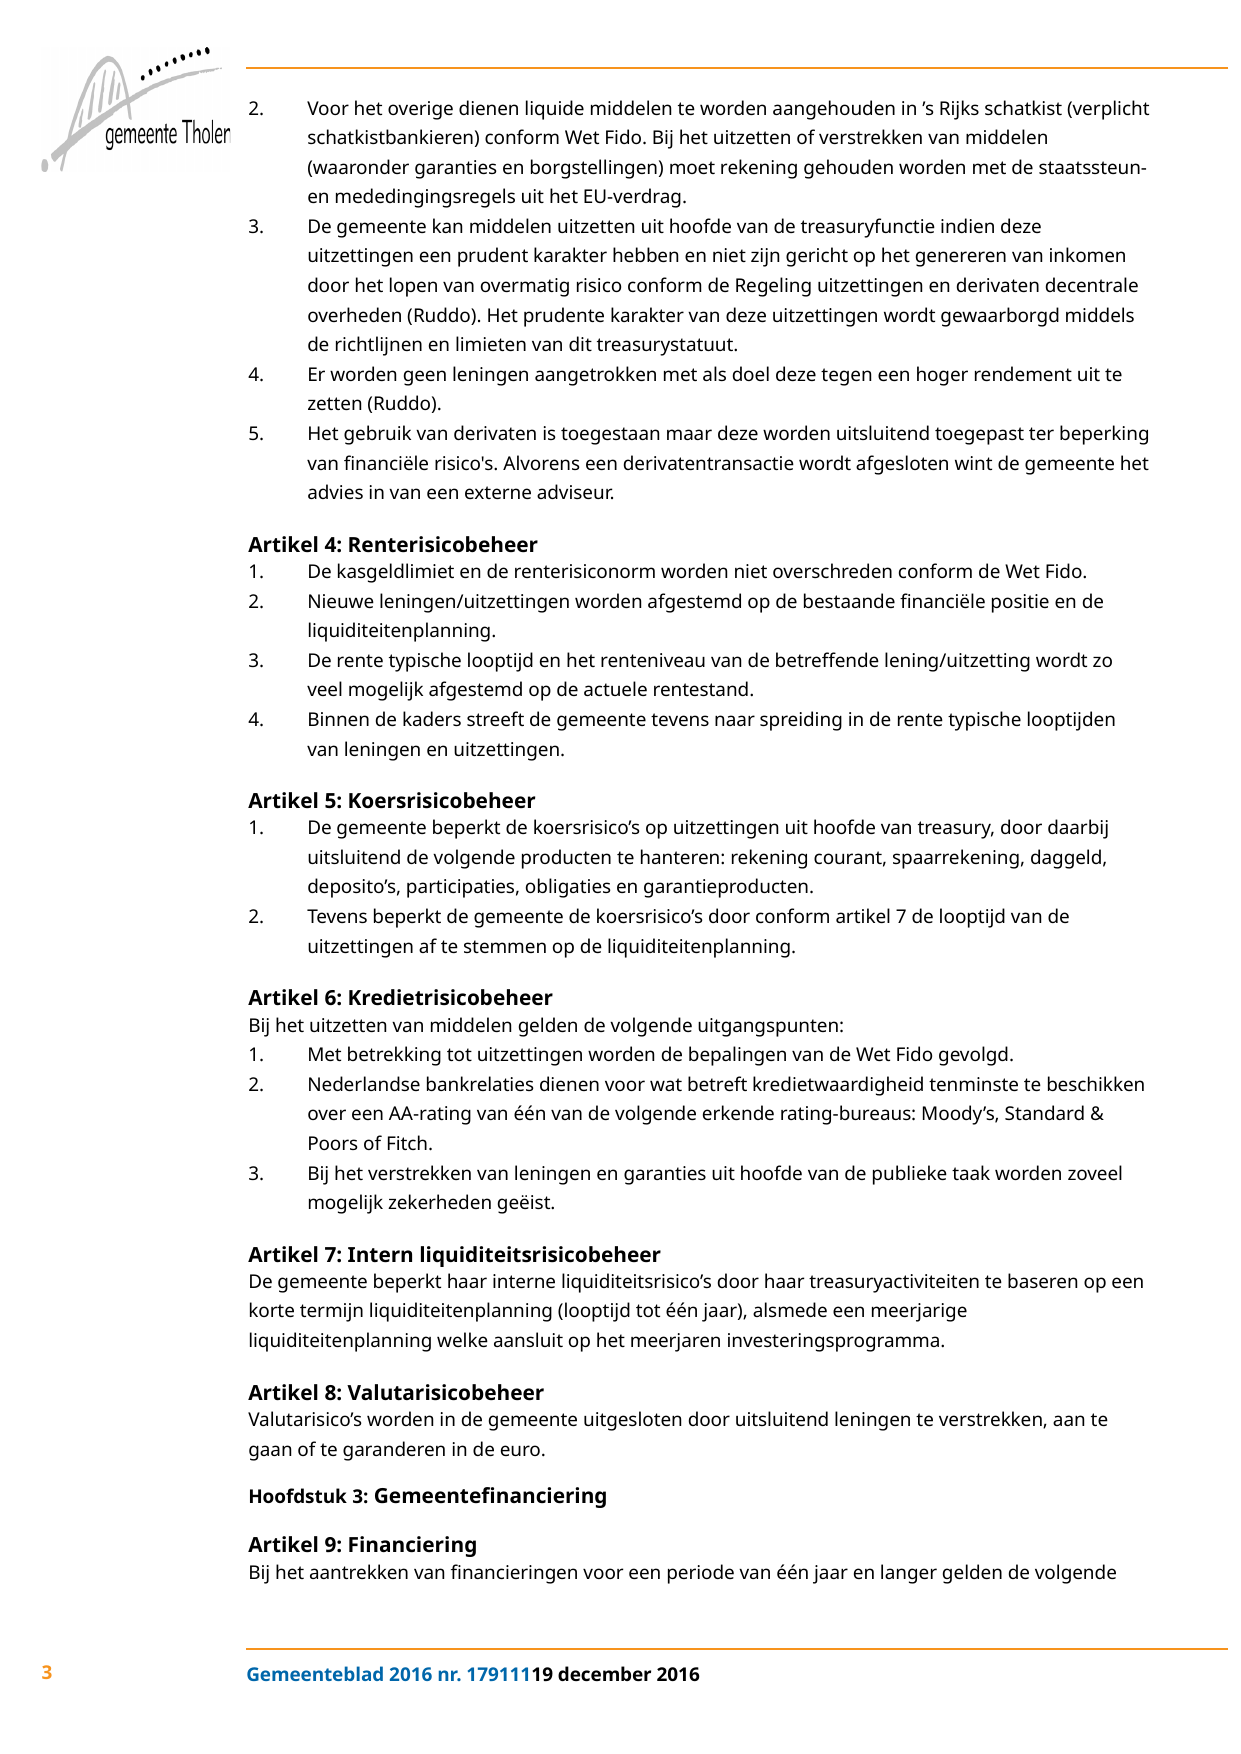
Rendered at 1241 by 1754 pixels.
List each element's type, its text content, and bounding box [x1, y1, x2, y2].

list Met betrekking tot uitzettingen worden de bepalingen van de Wet Fido gevolgd. [248, 1041, 1152, 1067]
list Er worden geen leningen aangetrokken met als doel deze tegen een hoger rendement uit te zetten (Ruddo). [248, 361, 1152, 416]
list Binnen de kaders streeft de gemeente tevens naar spreiding in de rente typische looptijden van leningen en uitzettingen. [248, 706, 1152, 761]
text Bij het uitzetten van middelen gelden de volgende uitgangspunten: [248, 1012, 1152, 1037]
text Artikel 4: Renterisicobeheer [248, 530, 1152, 558]
list Voor het overige dienen liquide middelen te worden aangehouden in ’s Rijks schatkist (verplicht schatkistbankieren) conform Wet Fido. Bij het uitzetten of verstrekken van middelen (waaronder garanties en borgstellingen) moet rekening gehouden worden met de staatssteun- en mededingingsregels uit het EU-verdrag. [248, 95, 1152, 209]
list De rente typische looptijd en het renteniveau van de betreffende lening/uitzetting wordt zo veel mogelijk afgestemd op de actuele rentestand. [248, 647, 1152, 702]
list Bij het verstrekken van leningen en garanties uit hoofde van de publieke taak worden zoveel mogelijk zekerheden geëist. [248, 1160, 1152, 1215]
list De kasgeldlimiet en de renterisiconorm worden niet overschreden conform de Wet Fido. [248, 558, 1152, 584]
text Bij het aantrekken van financieringen voor een periode van één jaar en langer gelden de volgende [248, 1559, 1152, 1585]
text Artikel 8: Valutarisicobeheer [248, 1378, 1152, 1406]
text Artikel 6: Kredietrisicobeheer [248, 983, 1152, 1012]
text Artikel 5: Koersrisicobeheer [248, 786, 1152, 814]
list Het gebruik van derivaten is toegestaan maar deze worden uitsluitend toegepast ter beperking van financiële risico's. Alvorens een derivatentransactie wordt afgesloten wint de gemeente het advies in van een externe adviseur. [248, 420, 1152, 505]
list Tevens beperkt de gemeente de koersrisico’s door conform artikel 7 de looptijd van de uitzettingen af te stemmen op de liquiditeitenplanning. [248, 903, 1152, 959]
text Valutarisico’s worden in de gemeente uitgesloten door uitsluitend leningen te verstrekken, aan te gaan of te garanderen in de euro. [248, 1406, 1152, 1461]
text De gemeente beperkt haar interne liquiditeitsrisico’s door haar treasuryactiviteiten te baseren op een korte termijn liquiditeitenplanning (looptijd tot één jaar), alsmede een meerjarige liquiditeitenplanning welke aansluit op het meerjaren investeringsprogramma. [248, 1268, 1152, 1353]
list De gemeente beperkt de koersrisico’s op uitzettingen uit hoofde van treasury, door daarbij uitsluitend de volgende producten te hanteren: rekening courant, spaarrekening, daggeld, deposito’s, participaties, obligaties en garantieproducten. [248, 814, 1152, 899]
text Artikel 7: Intern liquiditeitsrisicobeheer [248, 1240, 1152, 1268]
list Nederlandse bankrelaties dienen voor wat betreft kredietwaardigheid tenminste te beschikken over een AA-rating van één van de volgende erkende rating-bureaus: Moody’s, Standard & Poors of Fitch. [248, 1071, 1152, 1156]
picture [41, 47, 231, 172]
list Nieuwe leningen/uitzettingen worden afgestemd op de bestaande financiële positie en de liquiditeitenplanning. [248, 588, 1152, 643]
text Hoofdstuk 3: Gemeentefinanciering [248, 1481, 1152, 1510]
text Artikel 9: Financiering [248, 1531, 1152, 1559]
list De gemeente kan middelen uitzetten uit hoofde van de treasuryfunctie indien deze uitzettingen een prudent karakter hebben en niet zijn gericht op het genereren van inkomen door het lopen van overmatig risico conform de Regeling uitzettingen en derivaten decentrale overheden (Ruddo). Het prudente karakter van deze uitzettingen wordt gewaarborgd middels de richtlijnen en limieten van dit treasurystatuut. [248, 213, 1152, 357]
